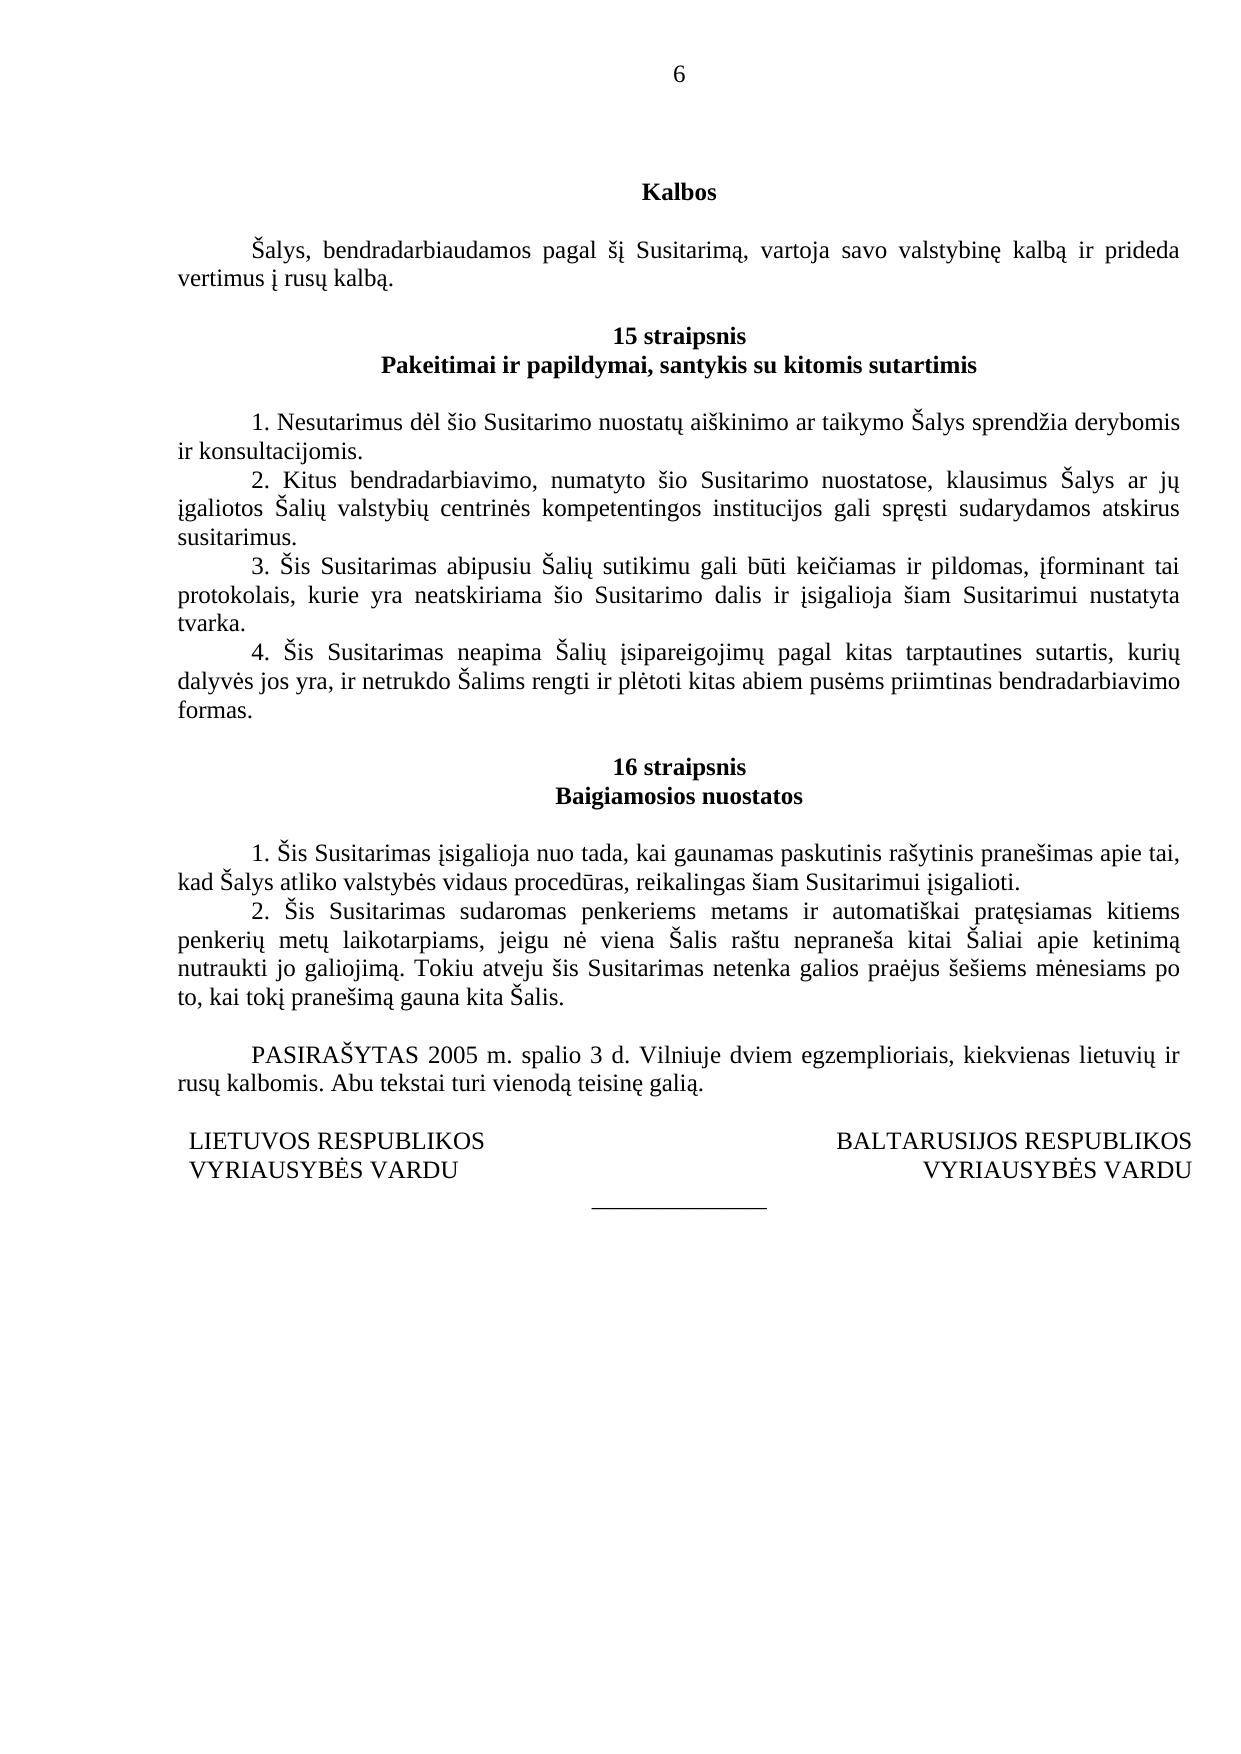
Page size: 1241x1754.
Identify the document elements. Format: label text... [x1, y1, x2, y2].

text 15 straipsnis [177, 321, 1181, 350]
table_header BALTARUSIJOS RESPUBLIKOS [714, 1126, 1204, 1155]
text ______________ [177, 1183, 1181, 1212]
table_header LIETUVOS RESPUBLIKOS [177, 1126, 714, 1155]
text PASIRAŠYTAS 2005 m. spalio 3 d. Vilniuje dviem egzemplioriais, kiekvienas lietuvių ir rusų kalbomis. Abu tekstai turi vienodą teisinę galią. [177, 1040, 1181, 1097]
text 16 straipsnis [177, 752, 1181, 781]
text 2. Kitus bendradarbiavimo, numatyto šio Susitarimo nuostatose, klausimus Šalys ar jų įgaliotos Šalių valstybių centrinės kompetentingos institucijos gali spręsti sudarydamos atskirus susitarimus. [177, 465, 1181, 551]
text 2. Šis Susitarimas sudaromas penkeriems metams ir automatiškai pratęsiamas kitiems penkerių metų laikotarpiams, jeigu nė viena Šalis raštu nepraneša kitai Šaliai apie ketinimą nutraukti jo galiojimą. Tokiu atveju šis Susitarimas netenka galios praėjus šešiems mėnesiams po to, kai tokį pranešimą gauna kita Šalis. [177, 896, 1181, 1011]
table_cell VYRIAUSYBĖS VARDU [177, 1155, 714, 1183]
text Šalys, bendradarbiaudamos pagal šį Susitarimą, vartoja savo valstybinę kalbą ir prideda vertimus į rusų kalbą. [177, 235, 1181, 292]
text 4. Šis Susitarimas neapima Šalių įsipareigojimų pagal kitas tarptautines sutartis, kurių dalyvės jos yra, ir netrukdo Šalims rengti ir plėtoti kitas abiem pusėms priimtinas bendradarbiavimo formas. [177, 637, 1181, 723]
text 3. Šis Susitarimas abipusiu Šalių sutikimu gali būti keičiamas ir pildomas, įforminant tai protokolais, kurie yra neatskiriama šio Susitarimo dalis ir įsigalioja šiam Susitarimui nustatyta tvarka. [177, 551, 1181, 637]
text 1. Nesutarimus dėl šio Susitarimo nuostatų aiškinimo ar taikymo Šalys sprendžia derybomis ir konsultacijomis. [177, 407, 1181, 465]
text 1. Šis Susitarimas įsigalioja nuo tada, kai gaunamas paskutinis rašytinis pranešimas apie tai, kad Šalys atliko valstybės vidaus procedūras, reikalingas šiam Susitarimui įsigalioti. [177, 838, 1181, 896]
text Pakeitimai ir papildymai, santykis su kitomis sutartimis [177, 350, 1181, 378]
text Baigiamosios nuostatos [177, 781, 1181, 810]
text Kalbos [177, 177, 1181, 206]
table_cell VYRIAUSYBĖS VARDU [714, 1155, 1204, 1183]
